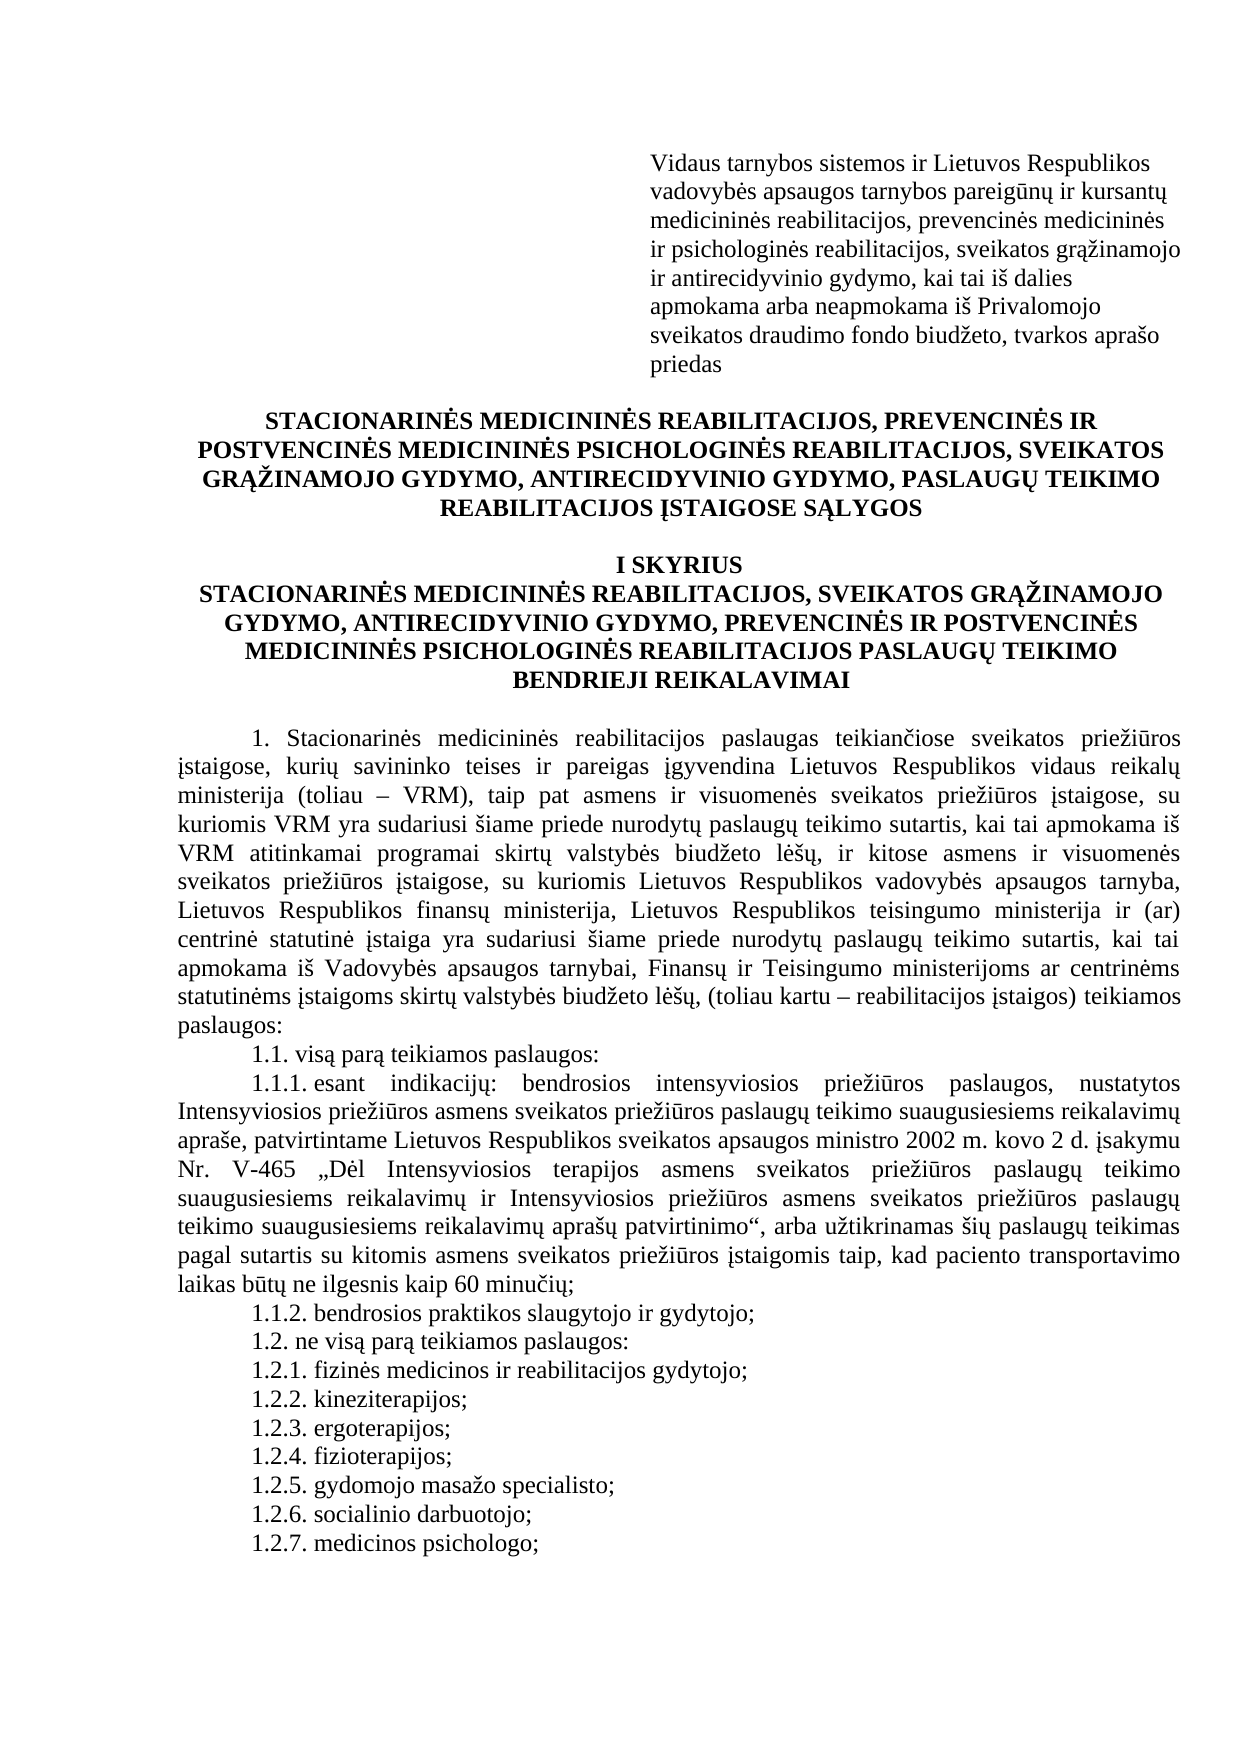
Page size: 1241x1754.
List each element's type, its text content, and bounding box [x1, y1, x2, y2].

text 1.2.5. gydomojo masažo specialisto; [177, 1470, 1181, 1499]
text 1.2.2. kineziterapijos; [177, 1384, 1181, 1413]
text 1.2.1. fizinės medicinos ir reabilitacijos gydytojo; [177, 1355, 1181, 1384]
text Vidaus tarnybos sistemos ir Lietuvos Respublikos [650, 148, 1181, 176]
text 1. Stacionarinės medicininės reabilitacijos paslaugas teikiančiose sveikatos priežiūros įstaigose, kurių savininko teises ir pareigas įgyvendina Lietuvos Respublikos vidaus reikalų ministerija (toliau – VRM), taip pat asmens ir visuomenės sveikatos priežiūros įstaigose, su kuriomis VRM yra sudariusi šiame priede nurodytų paslaugų teikimo sutartis, kai tai apmokama iš VRM atitinkamai programai skirtų valstybės biudžeto lėšų, ir kitose asmens ir visuomenės sveikatos priežiūros įstaigose, su kuriomis Lietuvos Respublikos vadovybės apsaugos tarnyba, Lietuvos Respublikos finansų ministerija, Lietuvos Respublikos teisingumo ministerija ir (ar) centrinė statutinė įstaiga yra sudariusi šiame priede nurodytų paslaugų teikimo sutartis, kai tai apmokama iš Vadovybės apsaugos tarnybai, Finansų ir Teisingumo ministerijoms ar centrinėms statutinėms įstaigoms skirtų valstybės biudžeto lėšų, (toliau kartu – reabilitacijos įstaigos) teikiamos paslaugos: [177, 723, 1181, 1039]
text ir psichologinės reabilitacijos, sveikatos grąžinamojo [650, 234, 1181, 263]
text medicininės reabilitacijos, prevencinės medicininės [650, 205, 1181, 234]
text 1.2.6. socialinio darbuotojo; [177, 1499, 1181, 1528]
text I SKYRIUS [177, 550, 1181, 579]
text 1.1.2. bendrosios praktikos slaugytojo ir gydytojo; [177, 1298, 1181, 1326]
text STACIONARINĖS MEDICININĖS REABILITACIJOS, SVEIKATOS GRĄŽINAMOJO GYDYMO, ANTIRECIDYVINIO GYDYMO, PREVENCINĖS IR POSTVENCINĖS MEDICININĖS PSICHOLOGINĖS REABILITACIJOS PASLAUGŲ TEIKIMO BENDRIEJI REIKALAVIMAI [181, 579, 1181, 694]
text 1.2.7. medicinos psichologo; [177, 1528, 1181, 1556]
text 1.2.3. ergoterapijos; [177, 1413, 1181, 1441]
text 1.2.4. fizioterapijos; [177, 1441, 1181, 1470]
text apmokama arba neapmokama iš Privalomojo [650, 291, 1181, 320]
text sveikatos draudimo fondo biudžeto, tvarkos aprašo [650, 320, 1181, 349]
text STACIONARINĖS MEDICININĖS REABILITACIJOS, PREVENCINĖS IR POSTVENCINĖS MEDICININĖS PSICHOLOGINĖS REABILITACIJOS, SVEIKATOS GRĄŽINAMOJO GYDYMO, ANTIRECIDYVINIO GYDYMO, PASLAUGŲ TEIKIMO REABILITACIJOS ĮSTAIGOSE SĄLYGOS [181, 406, 1181, 521]
text 1.1.1. esant indikacijų: bendrosios intensyviosios priežiūros paslaugos, nustatytos Intensyviosios priežiūros asmens sveikatos priežiūros paslaugų teikimo suaugusiesiems reikalavimų apraše, patvirtintame Lietuvos Respublikos sveikatos apsaugos ministro 2002 m. kovo 2 d. įsakymu Nr. V-465 „Dėl Intensyviosios terapijos asmens sveikatos priežiūros paslaugų teikimo suaugusiesiems reikalavimų ir Intensyviosios priežiūros asmens sveikatos priežiūros paslaugų teikimo suaugusiesiems reikalavimų aprašų patvirtinimo“, arba užtikrinamas šių paslaugų teikimas pagal sutartis su kitomis asmens sveikatos priežiūros įstaigomis taip, kad paciento transportavimo laikas būtų ne ilgesnis kaip 60 minučių; [177, 1068, 1181, 1298]
text 1.2. ne visą parą teikiamos paslaugos: [177, 1326, 1181, 1355]
text ir antirecidyvinio gydymo, kai tai iš dalies [650, 263, 1181, 291]
text vadovybės apsaugos tarnybos pareigūnų ir kursantų [650, 176, 1181, 205]
text priedas [650, 349, 1181, 378]
text 1.1. visą parą teikiamos paslaugos: [177, 1039, 1181, 1068]
